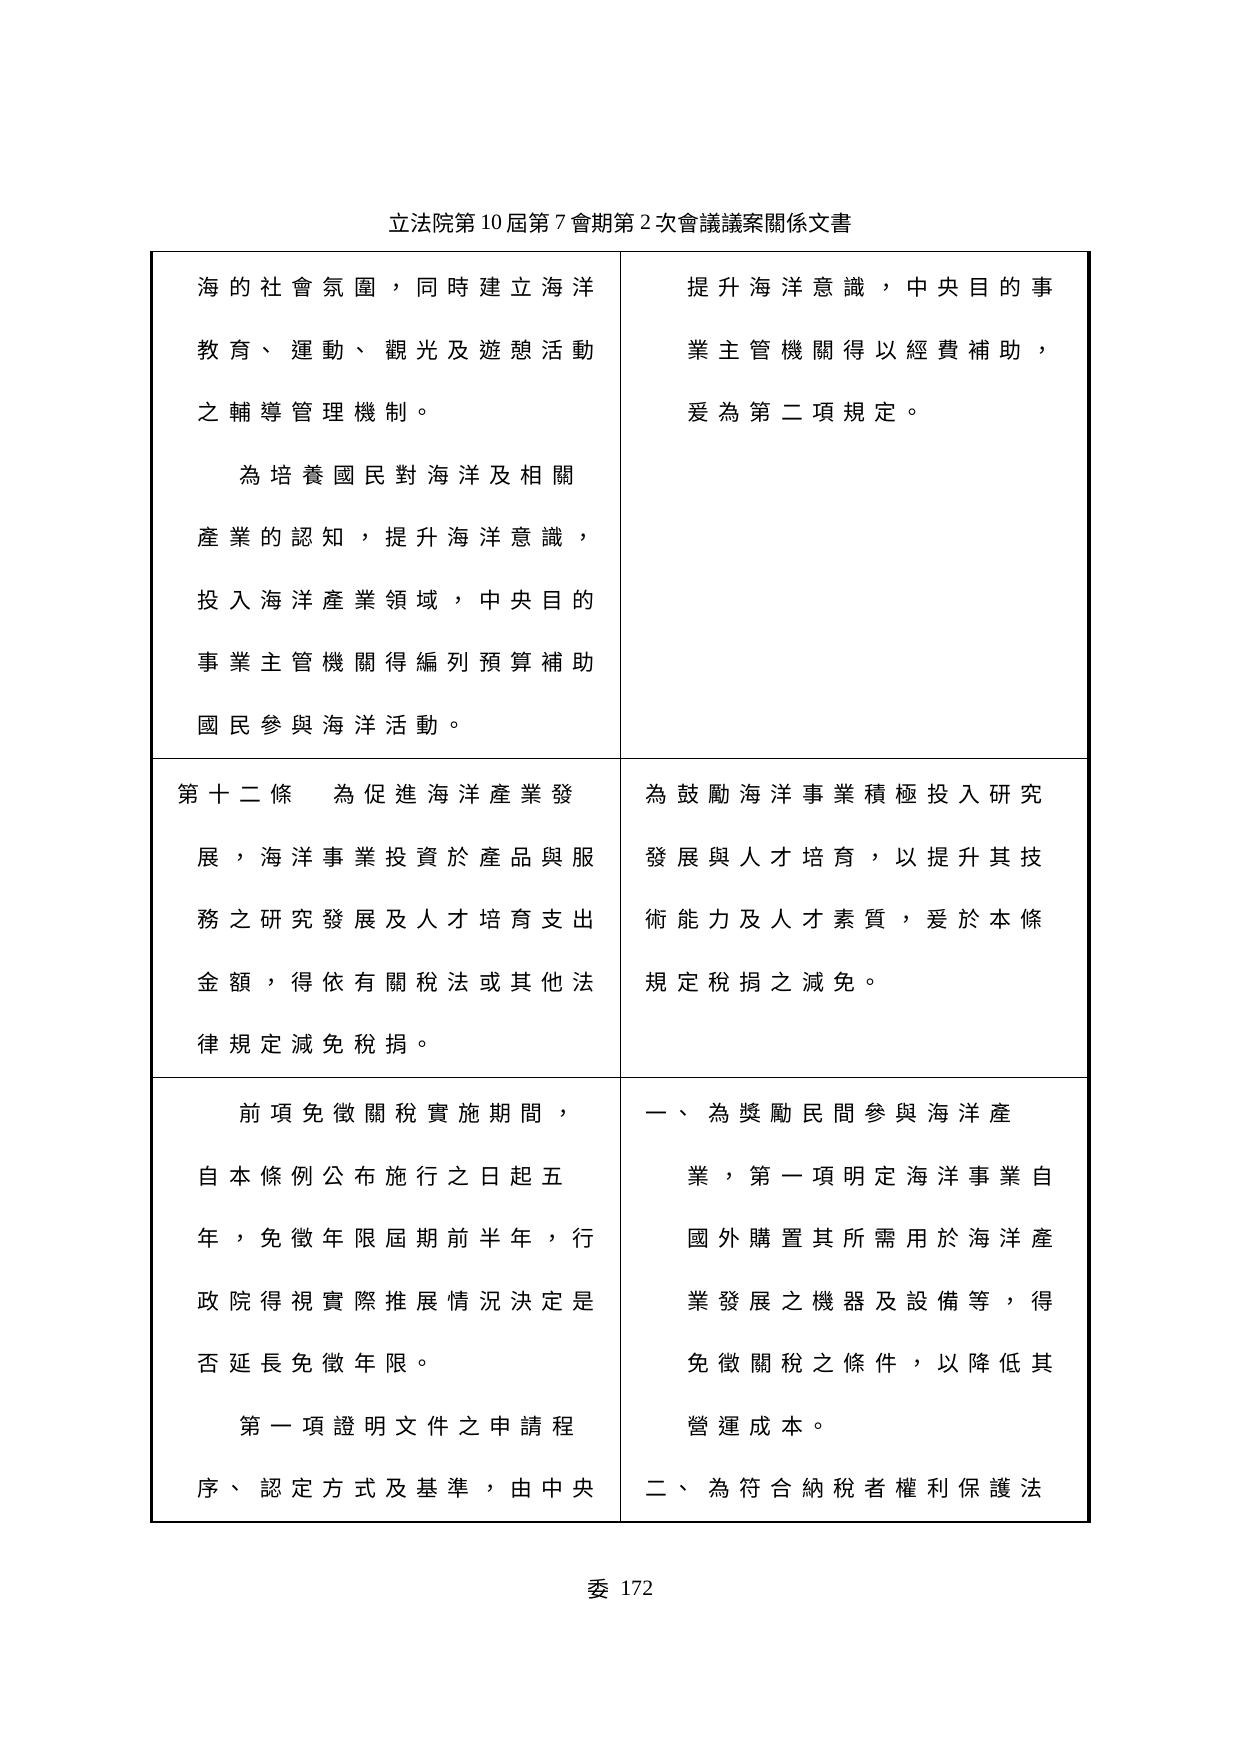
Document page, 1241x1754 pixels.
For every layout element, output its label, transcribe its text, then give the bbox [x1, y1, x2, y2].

table_cell 提升海洋意識，中央目的事業主管機關得以經費補助，爰為第二項規定。 [621, 252, 1087, 758]
table_cell 海的社會氛圍，同時建立海洋教育、運動、觀光及遊憩活動之輔導管理機制。 為培養國民對海洋及相關產業的認知，提升海洋意識，投入海洋產業領域，中央目的事業主管機關得編列預算補助國民參與海洋活動。 [153, 252, 620, 758]
table_cell 第十三條 海洋事業自國外輸入用於海洋產業發展之機器、設備，經中央目的事業主管機關證明用途屬實且在國內尚未製造供應者，免徵關稅。 前項免徵關稅實施期間，自本條例公布施行之日起五年，免徵年限屆期前半年，行政院得視實際推展情況決定是否延長免徵年限。 第一項證明文件之申請程序、認定方式及基準，由中央目的事業主管機關定之。 [153, 1078, 620, 1521]
table_cell 為鼓勵海洋事業積極投入研究發展與人才培育，以提升其技術能力及人才素質，爰於本條規定稅捐之減免。 [621, 759, 1087, 1077]
table_cell 第十二條 為促進海洋產業發展，海洋事業投資於產品與服務之研究發展及人才培育支出金額，得依有關稅法或其他法律規定減免稅捐。 [153, 759, 620, 1077]
table_cell 一、為獎勵民間參與海洋產業，第一項明定海洋事業自國外購置其所需用於海洋產業發展之機器及設備等，得免徵關稅之條件，以降低其營運成本。 二、為符合納稅者權利保護法 [621, 1078, 1087, 1521]
